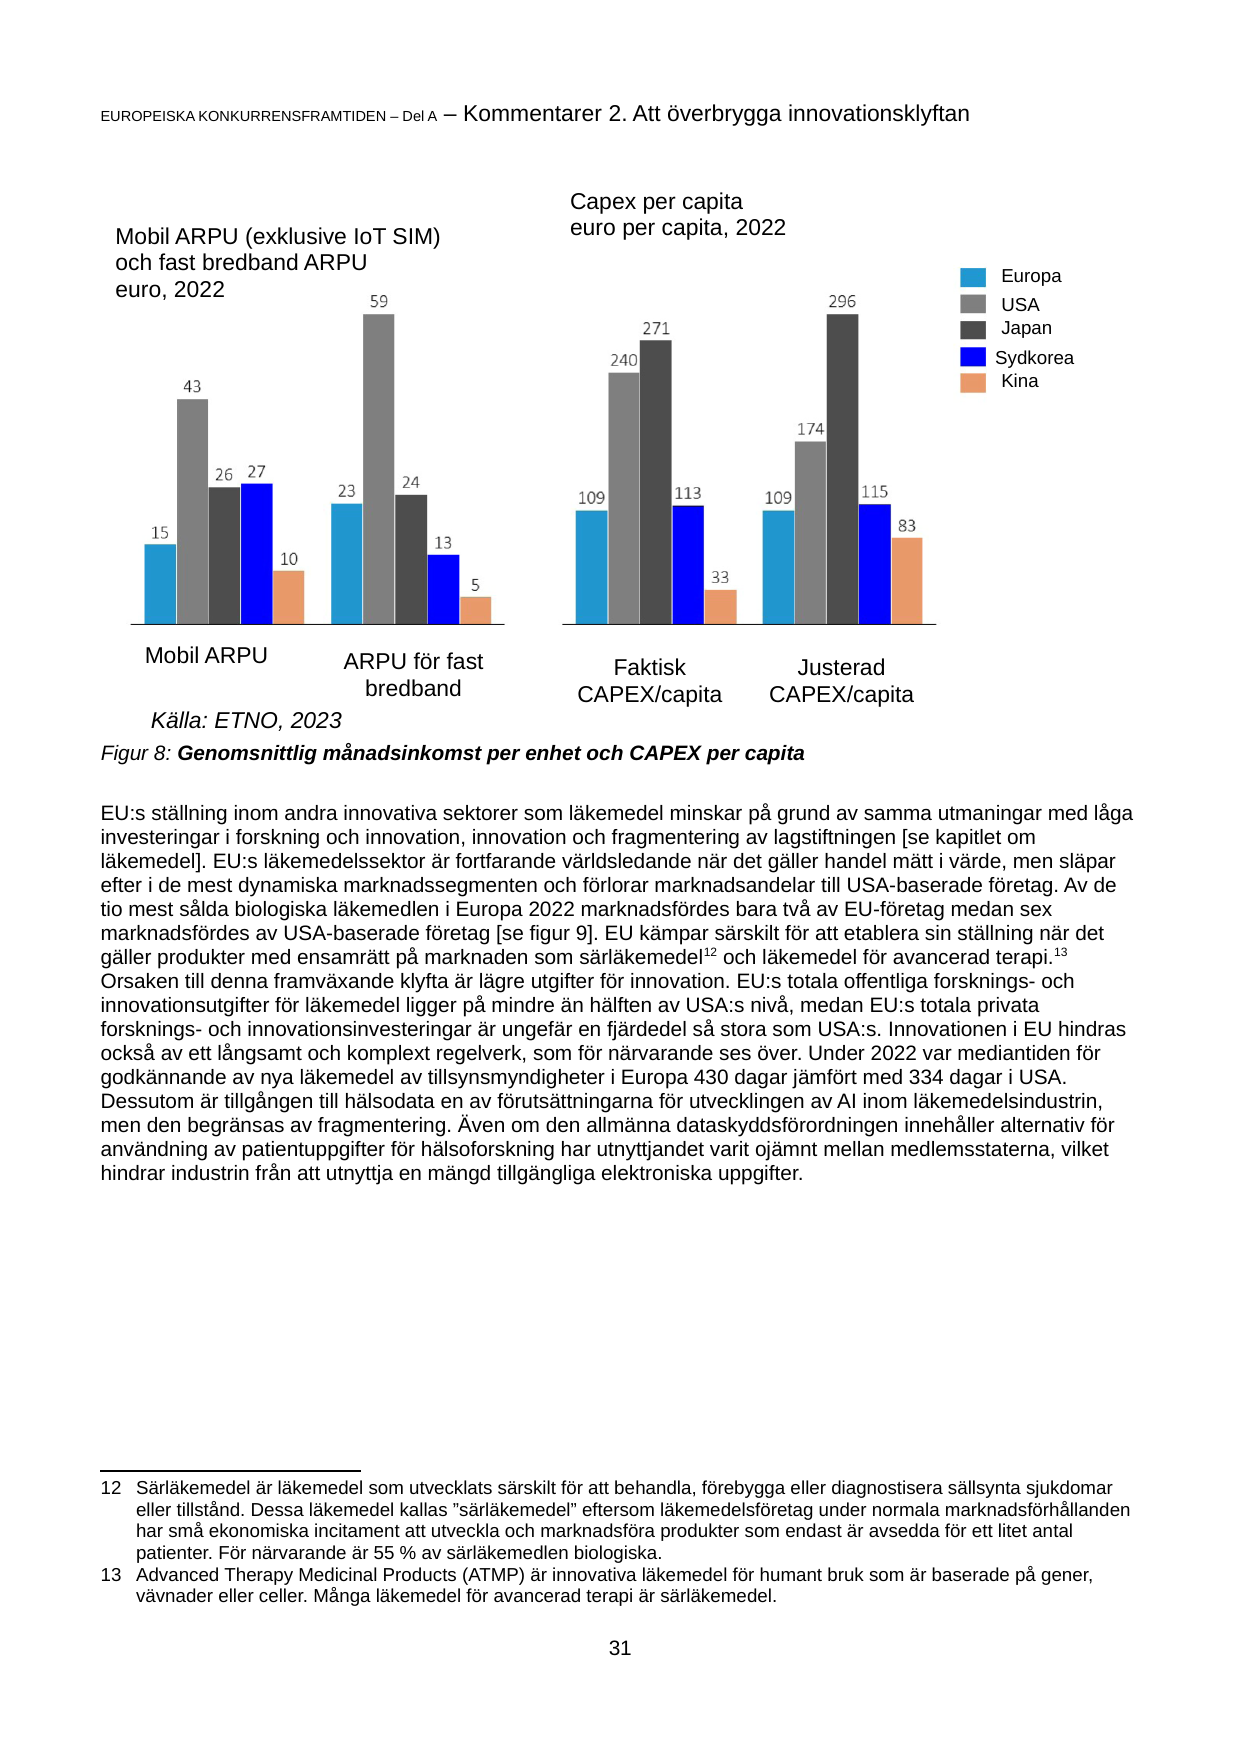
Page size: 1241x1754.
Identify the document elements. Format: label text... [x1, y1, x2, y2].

picture [238, 261, 244, 269]
picture [355, 261, 364, 268]
text Figur 8: Genomsnittlig månadsinkomst per enhet och CAPEX per capita [101, 193, 1128, 765]
text EU:s ställning inom andra innovativa sektorer som läkemedel minskar på grund av samma utmaningar med låga investeringar i forskning och innovation, innovation och fragmentering av lagstiftningen [se kapitlet om läkemedel]. EU:s läkemedelssektor är fortfarande världsledande när det gäller handel mätt i värde, men släpar efter i de mest dynamiska marknadssegmenten och förlorar marknadsandelar till USA-baserade företag. Av de tio mest sålda biologiska läkemedlen i Europa 2022 marknadsfördes bara två av EU-företag medan sex marknadsfördes av USA-baserade företag [se figur 9]. EU kämpar särskilt för att etablera sin ställning när det gäller produkter med ensamrätt på marknaden som särläkemedel och läkemedel för avancerad terapi. Orsaken till denna framväxande klyfta är lägre utgifter för innovation. EU:s totala offentliga forsknings- och innovationsutgifter för läkemedel ligger på mindre än hälften av USA:s nivå, medan EU:s totala privata forsknings- och innovationsinvesteringar är ungefär en fjärdedel så stora som USA:s. Innovationen i EU hindras också av ett långsamt och komplext regelverk, som för närvarande ses över. Under 2022 var mediantiden för godkännande av nya läkemedel av tillsynsmyndigheter i Europa 430 dagar jämfört med 334 dagar i USA. Dessutom är tillgången till hälsodata en av förutsättningarna för utvecklingen av AI inom läkemedelsindustrin, men den begränsas av fragmentering. Även om den allmänna dataskyddsförordningen innehåller alternativ för användning av patientuppgifter för hälsoforskning har utnyttjandet varit ojämnt mellan medlemsstaterna, vilket hindrar industrin från att utnyttja en mängd tillgängliga elektroniska uppgifter. [100, 801, 1140, 1184]
text Advanced Therapy Medicinal Products (ATMP) är innovativa läkemedel för humant bruk som är baserade på gener, vävnader eller celler. Många läkemedel för avancerad terapi är särläkemedel. [100, 1563, 1140, 1606]
text Särläkemedel är läkemedel som utvecklats särskilt för att behandla, förebygga eller diagnostisera sällsynta sjukdomar eller tillstånd. Dessa läkemedel kallas ”särläkemedel” eftersom läkemedelsföretag under normala marknadsförhållanden har små ekonomiska incitament att utveckla och marknadsföra produkter som endast är avsedda för ett litet antal patienter. För närvarande är 55 % av särläkemedlen biologiska. [100, 1477, 1140, 1563]
picture [124, 261, 987, 626]
picture [289, 261, 295, 269]
